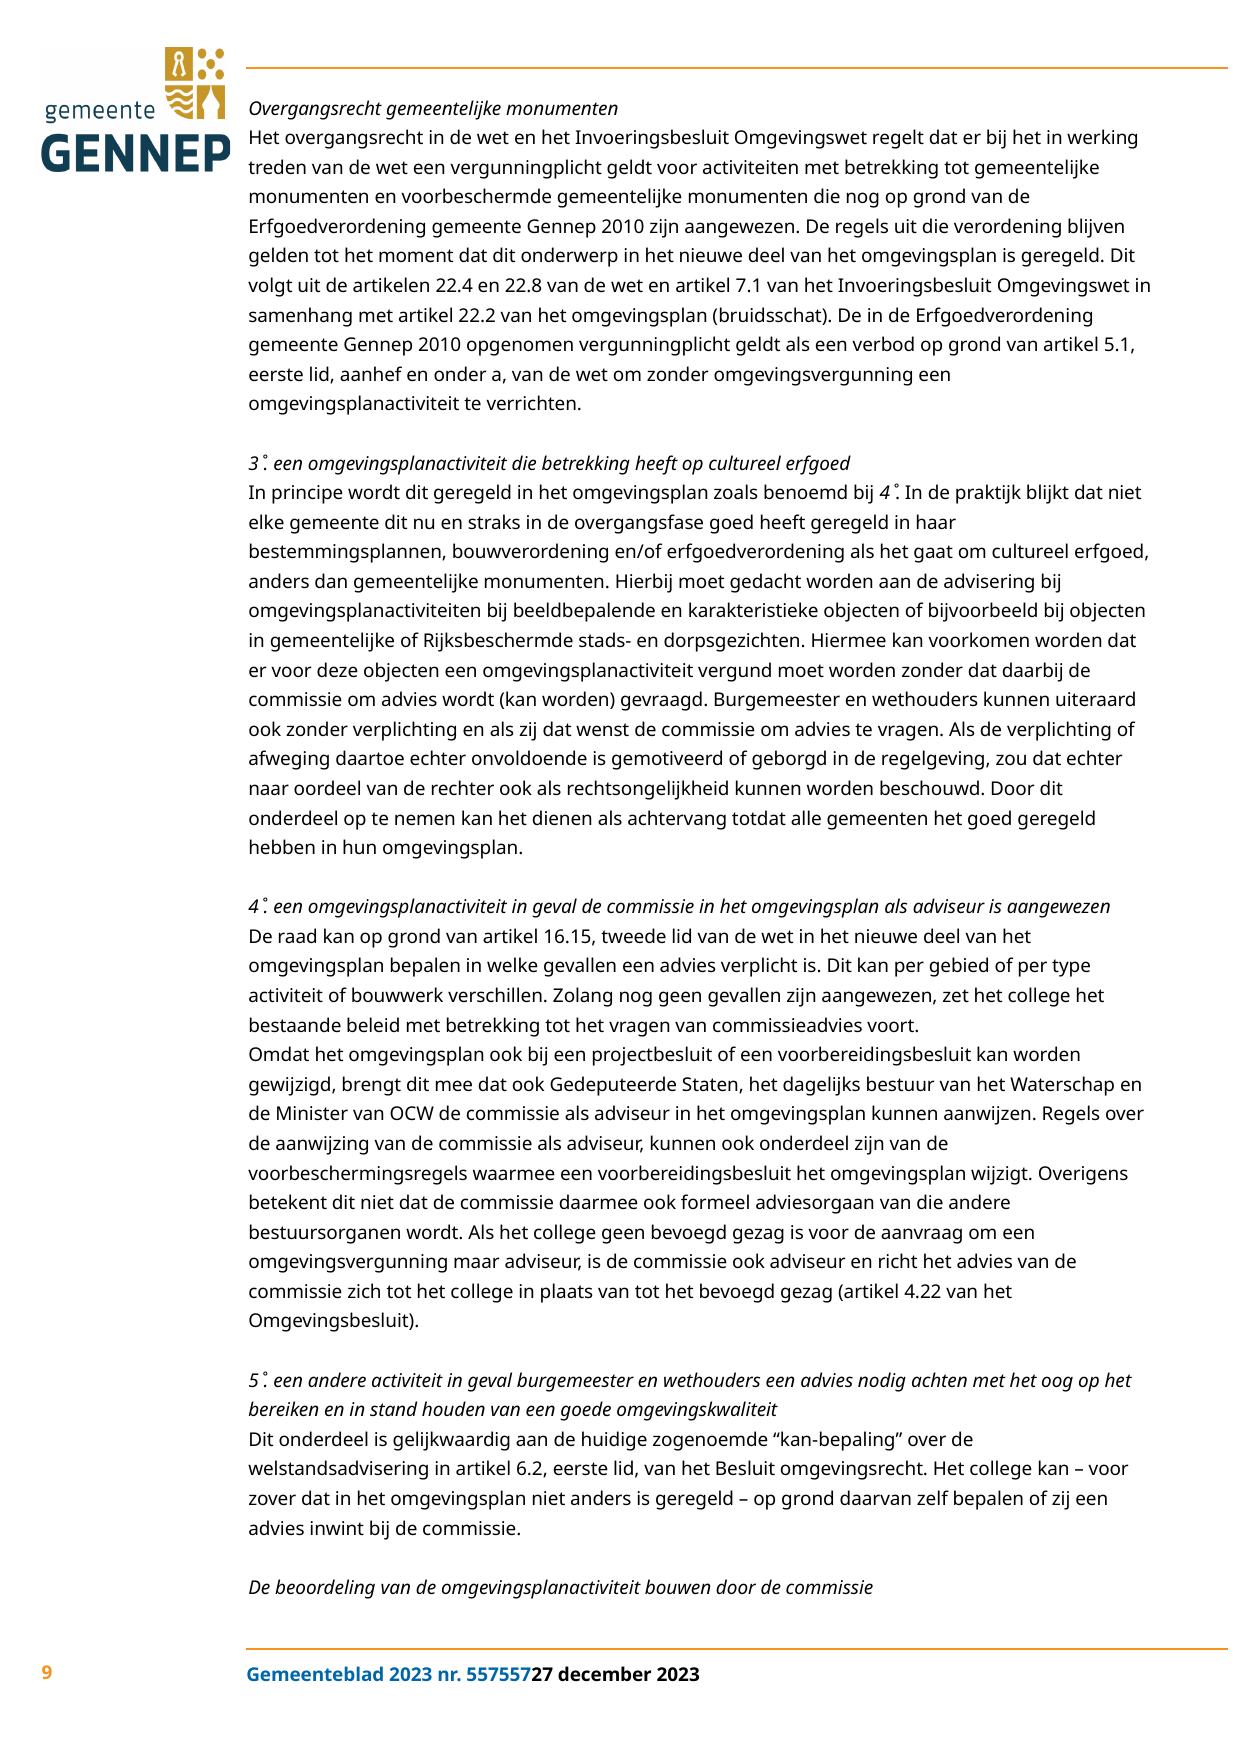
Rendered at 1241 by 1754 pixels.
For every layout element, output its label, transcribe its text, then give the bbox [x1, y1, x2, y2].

picture [41, 47, 231, 172]
text In principe wordt dit geregeld in het omgevingsplan zoals benoemd bij 4 ̊. In de praktijk blijkt dat niet elke gemeente dit nu en straks in de overgangsfase goed heeft geregeld in haar bestemmingsplannen, bouwverordening en/of erfgoedverordening als het gaat om cultureel erfgoed, anders dan gemeentelijke monumenten. Hierbij moet gedacht worden aan de advisering bij omgevingsplanactiviteiten bij beeldbepalende en karakteristieke objecten of bijvoorbeeld bij objecten in gemeentelijke of Rijksbeschermde stads- en dorpsgezichten. Hiermee kan voorkomen worden dat er voor deze objecten een omgevingsplanactiviteit vergund moet worden zonder dat daarbij de commissie om advies wordt (kan worden) gevraagd. Burgemeester en wethouders kunnen uiteraard ook zonder verplichting en als zij dat wenst de commissie om advies te vragen. Als de verplichting of afweging daartoe echter onvoldoende is gemotiveerd of geborgd in de regelgeving, zou dat echter naar oordeel van de rechter ook als rechtsongelijkheid kunnen worden beschouwd. Door dit onderdeel op te nemen kan het dienen als achtervang totdat alle gemeenten het goed geregeld hebben in hun omgevingsplan. [248, 479, 1152, 860]
text Het overgangsrecht in de wet en het Invoeringsbesluit Omgevingswet regelt dat er bij het in werking treden van de wet een vergunningplicht geldt voor activiteiten met betrekking tot gemeentelijke monumenten en voorbeschermde gemeentelijke monumenten die nog op grond van de Erfgoedverordening gemeente Gennep 2010 zijn aangewezen. De regels uit die verordening blijven gelden tot het moment dat dit onderwerp in het nieuwe deel van het omgevingsplan is geregeld. Dit volgt uit de artikelen 22.4 en 22.8 van de wet en artikel 7.1 van het Invoeringsbesluit Omgevingswet in samenhang met artikel 22.2 van het omgevingsplan (bruidsschat). De in de Erfgoedverordening gemeente Gennep 2010 opgenomen vergunningplicht geldt als een verbod op grond van artikel 5.1, eerste lid, aanhef en onder a, van de wet om zonder omgevingsvergunning een omgevingsplanactiviteit te verrichten. [248, 124, 1152, 416]
text Overgangsrecht gemeentelijke monumenten [248, 95, 1152, 121]
text 5 ̊. een andere activiteit in geval burgemeester en wethouders een advies nodig achten met het oog op het bereiken en in stand houden van een goede omgevingskwaliteit [248, 1367, 1152, 1422]
text De raad kan op grond van artikel 16.15, tweede lid van de wet in het nieuwe deel van het omgevingsplan bepalen in welke gevallen een advies verplicht is. Dit kan per gebied of per type activiteit of bouwwerk verschillen. Zolang nog geen gevallen zijn aangewezen, zet het college het bestaande beleid met betrekking tot het vragen van commissieadvies voort. [248, 923, 1152, 1038]
text 4 ̊. een omgevingsplanactiviteit in geval de commissie in het omgevingsplan als adviseur is aangewezen [248, 893, 1152, 919]
text De beoordeling van de omgevingsplanactiviteit bouwen door de commissie [248, 1574, 1152, 1600]
text Dit onderdeel is gelijkwaardig aan de huidige zogenoemde “kan-bepaling” over de welstandsadvisering in artikel 6.2, eerste lid, van het Besluit omgevingsrecht. Het college kan – voor zover dat in het omgevingsplan niet anders is geregeld – op grond daarvan zelf bepalen of zij een advies inwint bij de commissie. [248, 1426, 1152, 1541]
text Omdat het omgevingsplan ook bij een projectbesluit of een voorbereidingsbesluit kan worden gewijzigd, brengt dit mee dat ook Gedeputeerde Staten, het dagelijks bestuur van het Waterschap en de Minister van OCW de commissie als adviseur in het omgevingsplan kunnen aanwijzen. Regels over de aanwijzing van de commissie als adviseur, kunnen ook onderdeel zijn van de voorbeschermingsregels waarmee een voorbereidingsbesluit het omgevingsplan wijzigt. Overigens betekent dit niet dat de commissie daarmee ook formeel adviesorgaan van die andere bestuursorganen wordt. Als het college geen bevoegd gezag is voor de aanvraag om een omgevingsvergunning maar adviseur, is de commissie ook adviseur en richt het advies van de commissie zich tot het college in plaats van tot het bevoegd gezag (artikel 4.22 van het Omgevingsbesluit). [248, 1041, 1152, 1333]
text 3 ̊. een omgevingsplanactiviteit die betrekking heeft op cultureel erfgoed [248, 450, 1152, 476]
